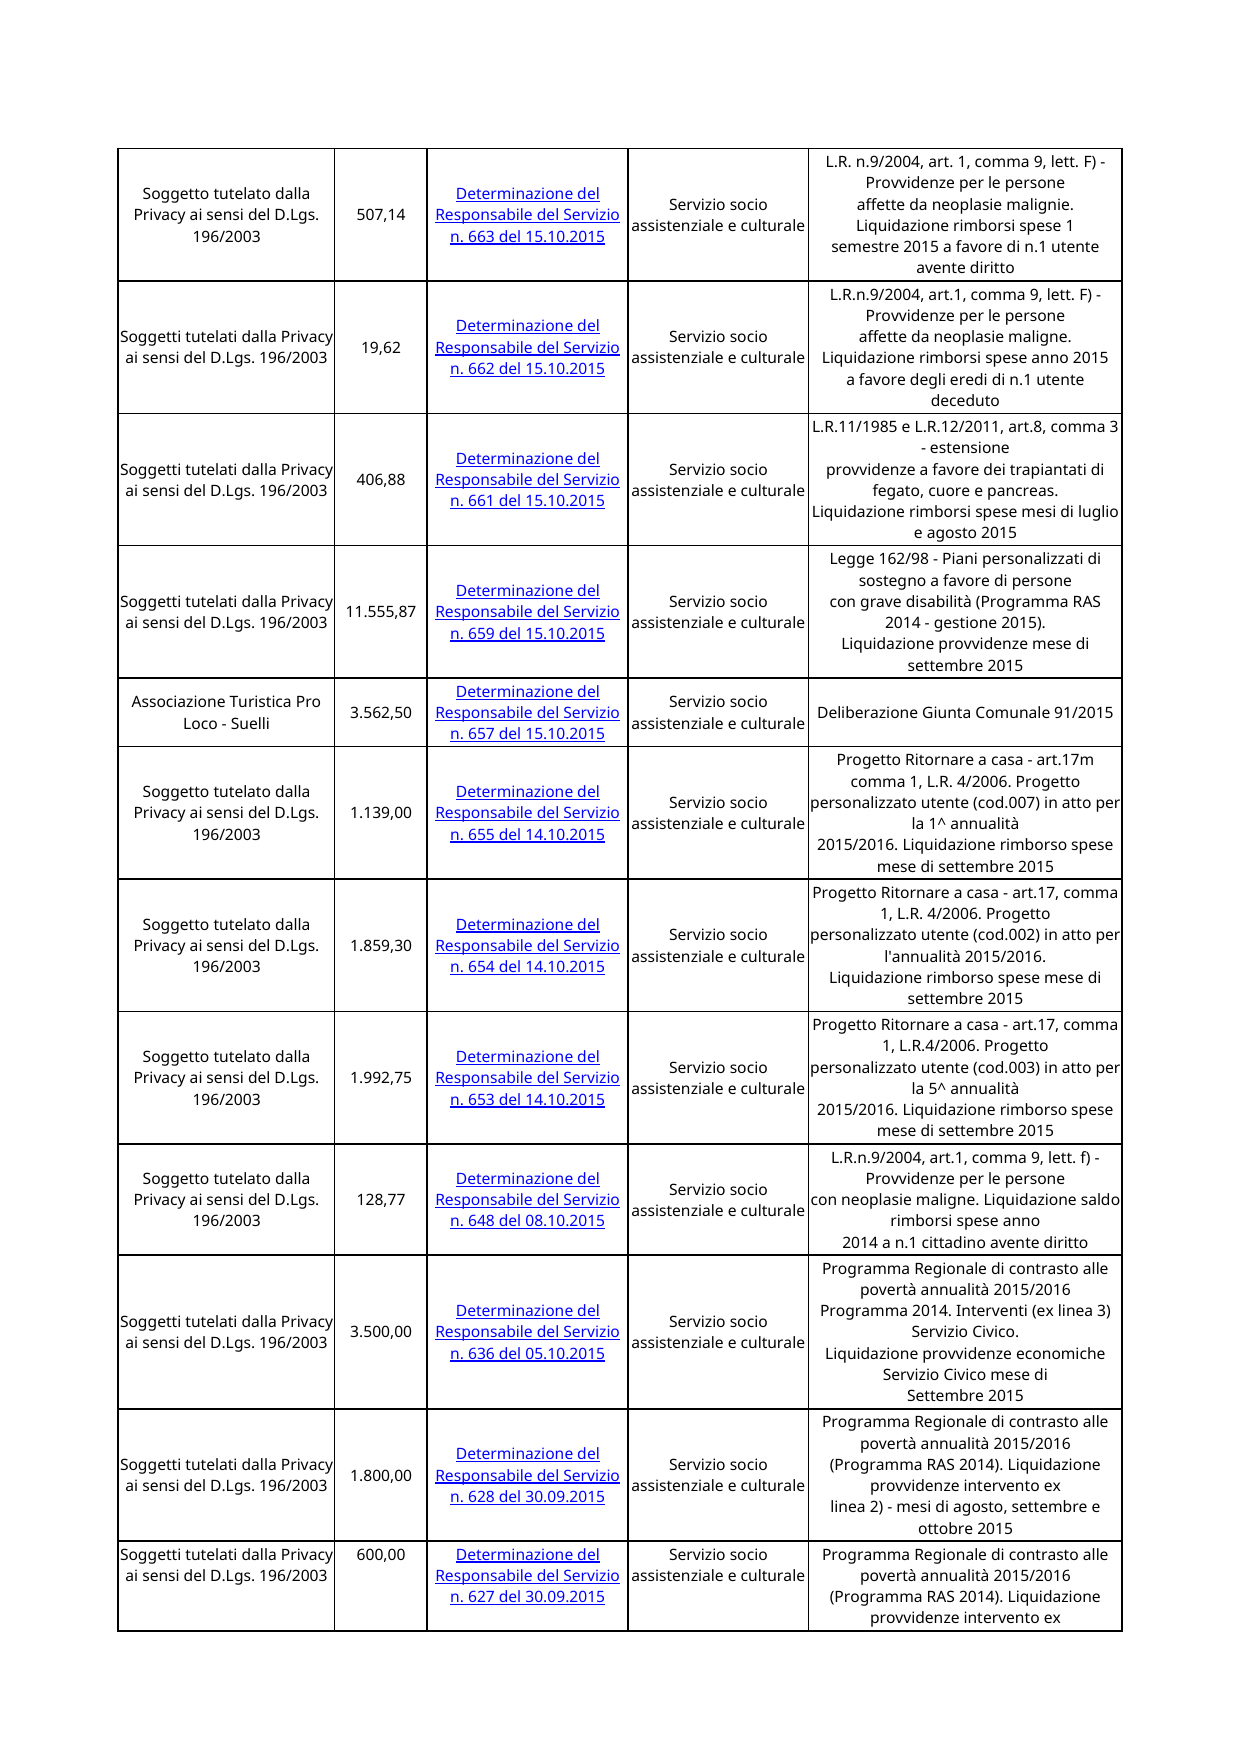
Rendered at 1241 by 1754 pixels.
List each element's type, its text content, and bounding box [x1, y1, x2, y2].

table_cell 507,14 [335, 149, 426, 280]
table_cell Progetto Ritornare a casa - art.17, comma 1, L.R.4/2006. Progetto personalizzato utente (cod.003) in atto per la 5^ annualità 2015/2016. Liquidazione rimborso spese mese di settembre 2015 [809, 1012, 1121, 1143]
table_cell L.R.11/1985 e L.R.12/2011, art.8, comma 3 - estensione provvidenze a favore dei trapiantati di fegato, cuore e pancreas. Liquidazione rimborsi spese mesi di luglio e agosto 2015 [809, 414, 1121, 545]
table_cell Soggetto tutelato dalla Privacy ai sensi del D.Lgs. 196/2003 [119, 880, 334, 1011]
table_cell 406,88 [335, 414, 426, 545]
table_cell L.R. n.9/2004, art. 1, comma 9, lett. F) - Provvidenze per le persone affette da neoplasie malignie. Liquidazione rimborsi spese 1 semestre 2015 a favore di n.1 utente avente diritto [809, 149, 1121, 280]
table_cell L.R.n.9/2004, art.1, comma 9, lett. f) - Provvidenze per le persone con neoplasie maligne. Liquidazione saldo rimborsi spese anno 2014 a n.1 cittadino avente diritto [809, 1145, 1121, 1254]
table_cell Programma Regionale di contrasto alle povertà annualità 2015/2016 Programma 2014. Interventi (ex linea 3) Servizio Civico. Liquidazione provvidenze economiche Servizio Civico mese di Settembre 2015 [809, 1256, 1121, 1408]
table_cell Programma Regionale di contrasto alle povertà annualità 2015/2016 (Programma RAS 2014). Liquidazione provvidenze intervento ex [809, 1542, 1121, 1630]
table_cell 3.562,50 [335, 679, 426, 746]
table_cell Soggetti tutelati dalla Privacy ai sensi del D.Lgs. 196/2003 [119, 414, 334, 545]
table_cell Servizio socio assistenziale e culturale [629, 679, 808, 746]
table_cell Soggetto tutelato dalla Privacy ai sensi del D.Lgs. 196/2003 [119, 1012, 334, 1143]
table_cell Deliberazione Giunta Comunale 91/2015 [809, 679, 1121, 746]
table_cell 600,00 [335, 1542, 426, 1630]
table_cell Progetto Ritornare a casa - art.17m comma 1, L.R. 4/2006. Progetto personalizzato utente (cod.007) in atto per la 1^ annualità 2015/2016. Liquidazione rimborso spese mese di settembre 2015 [809, 747, 1121, 878]
table_cell Determinazione del Responsabile del Servizio n. 659 del 15.10.2015 [428, 546, 627, 677]
table_cell Servizio socio assistenziale e culturale [629, 1542, 808, 1630]
table_cell Soggetto tutelato dalla Privacy ai sensi del D.Lgs. 196/2003 [119, 1145, 334, 1254]
table_cell Determinazione del Responsabile del Servizio n. 648 del 08.10.2015 [428, 1145, 627, 1254]
table_cell Determinazione del Responsabile del Servizio n. 657 del 15.10.2015 [428, 679, 627, 746]
table_cell Soggetti tutelati dalla Privacy ai sensi del D.Lgs. 196/2003 [119, 1410, 334, 1540]
table_cell Programma Regionale di contrasto alle povertà annualità 2015/2016 (Programma RAS 2014). Liquidazione provvidenze intervento ex linea 2) - mesi di agosto, settembre e ottobre 2015 [809, 1410, 1121, 1540]
table_cell Soggetti tutelati dalla Privacy ai sensi del D.Lgs. 196/2003 [119, 1542, 334, 1630]
table_cell 1.800,00 [335, 1410, 426, 1540]
table_cell Servizio socio assistenziale e culturale [629, 414, 808, 545]
table_cell 19,62 [335, 282, 426, 412]
table_cell Progetto Ritornare a casa - art.17, comma 1, L.R. 4/2006. Progetto personalizzato utente (cod.002) in atto per l'annualità 2015/2016. Liquidazione rimborso spese mese di settembre 2015 [809, 880, 1121, 1011]
table_cell Determinazione del Responsabile del Servizio n. 662 del 15.10.2015 [428, 282, 627, 412]
table_cell 1.139,00 [335, 747, 426, 878]
table_cell Servizio socio assistenziale e culturale [629, 880, 808, 1011]
table_cell Determinazione del Responsabile del Servizio n. 661 del 15.10.2015 [428, 414, 627, 545]
table_cell Determinazione del Responsabile del Servizio n. 663 del 15.10.2015 [428, 149, 627, 280]
table_cell Servizio socio assistenziale e culturale [629, 747, 808, 878]
table_cell 128,77 [335, 1145, 426, 1254]
table_cell Determinazione del Responsabile del Servizio n. 655 del 14.10.2015 [428, 747, 627, 878]
table_cell Legge 162/98 - Piani personalizzati di sostegno a favore di persone con grave disabilità (Programma RAS 2014 - gestione 2015). Liquidazione provvidenze mese di settembre 2015 [809, 546, 1121, 677]
table_cell Determinazione del Responsabile del Servizio n. 653 del 14.10.2015 [428, 1012, 627, 1143]
table_cell Determinazione del Responsabile del Servizio n. 628 del 30.09.2015 [428, 1410, 627, 1540]
table_cell L.R.n.9/2004, art.1, comma 9, lett. F) - Provvidenze per le persone affette da neoplasie maligne. Liquidazione rimborsi spese anno 2015 a favore degli eredi di n.1 utente deceduto [809, 282, 1121, 412]
table_cell 1.859,30 [335, 880, 426, 1011]
table_cell Soggetto tutelato dalla Privacy ai sensi del D.Lgs. 196/2003 [119, 149, 334, 280]
table_cell Servizio socio assistenziale e culturale [629, 1256, 808, 1408]
table_cell 1.992,75 [335, 1012, 426, 1143]
table_cell Servizio socio assistenziale e culturale [629, 1410, 808, 1540]
table_cell 3.500,00 [335, 1256, 426, 1408]
table_cell Determinazione del Responsabile del Servizio n. 636 del 05.10.2015 [428, 1256, 627, 1408]
table_cell Soggetti tutelati dalla Privacy ai sensi del D.Lgs. 196/2003 [119, 546, 334, 677]
table_cell Servizio socio assistenziale e culturale [629, 149, 808, 280]
table_cell Servizio socio assistenziale e culturale [629, 546, 808, 677]
table_cell Servizio socio assistenziale e culturale [629, 1012, 808, 1143]
table_cell Servizio socio assistenziale e culturale [629, 282, 808, 412]
table_cell 11.555,87 [335, 546, 426, 677]
table_cell Determinazione del Responsabile del Servizio n. 654 del 14.10.2015 [428, 880, 627, 1011]
table_cell Determinazione del Responsabile del Servizio n. 627 del 30.09.2015 [428, 1542, 627, 1630]
table_cell Servizio socio assistenziale e culturale [629, 1145, 808, 1254]
table_cell Soggetti tutelati dalla Privacy ai sensi del D.Lgs. 196/2003 [119, 1256, 334, 1408]
table_cell Soggetto tutelato dalla Privacy ai sensi del D.Lgs. 196/2003 [119, 747, 334, 878]
table_cell Soggetti tutelati dalla Privacy ai sensi del D.Lgs. 196/2003 [119, 282, 334, 412]
table_cell Associazione Turistica Pro Loco - Suelli [119, 679, 334, 746]
